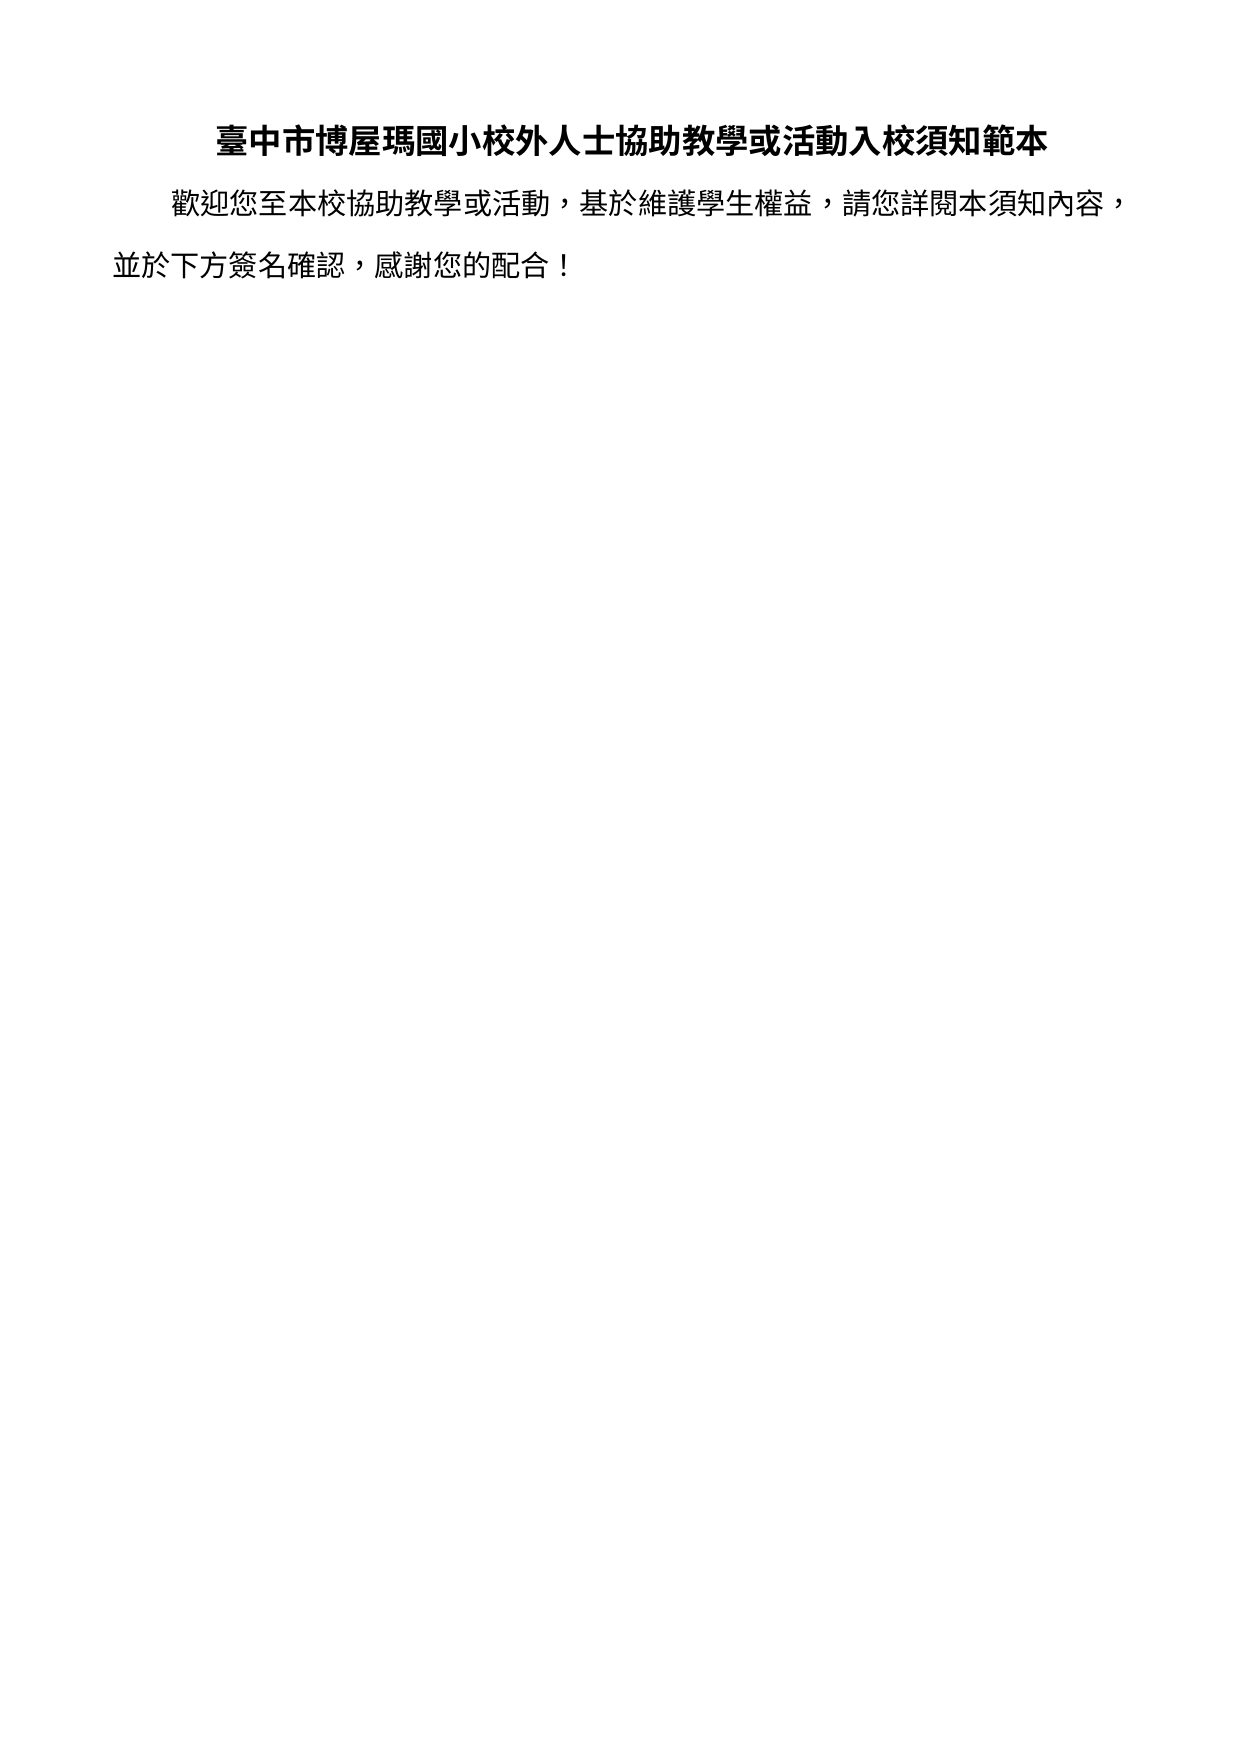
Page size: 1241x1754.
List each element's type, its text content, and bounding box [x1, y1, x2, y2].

text 歡迎您至本校協助教學或活動，基於維護學生權益，請您詳閱本須知內容，並於下方簽名確認，感謝您的配合！ [112, 160, 1137, 285]
text 臺中市博屋瑪國小校外人士協助教學或活動入校須知範本 [127, 97, 1137, 160]
